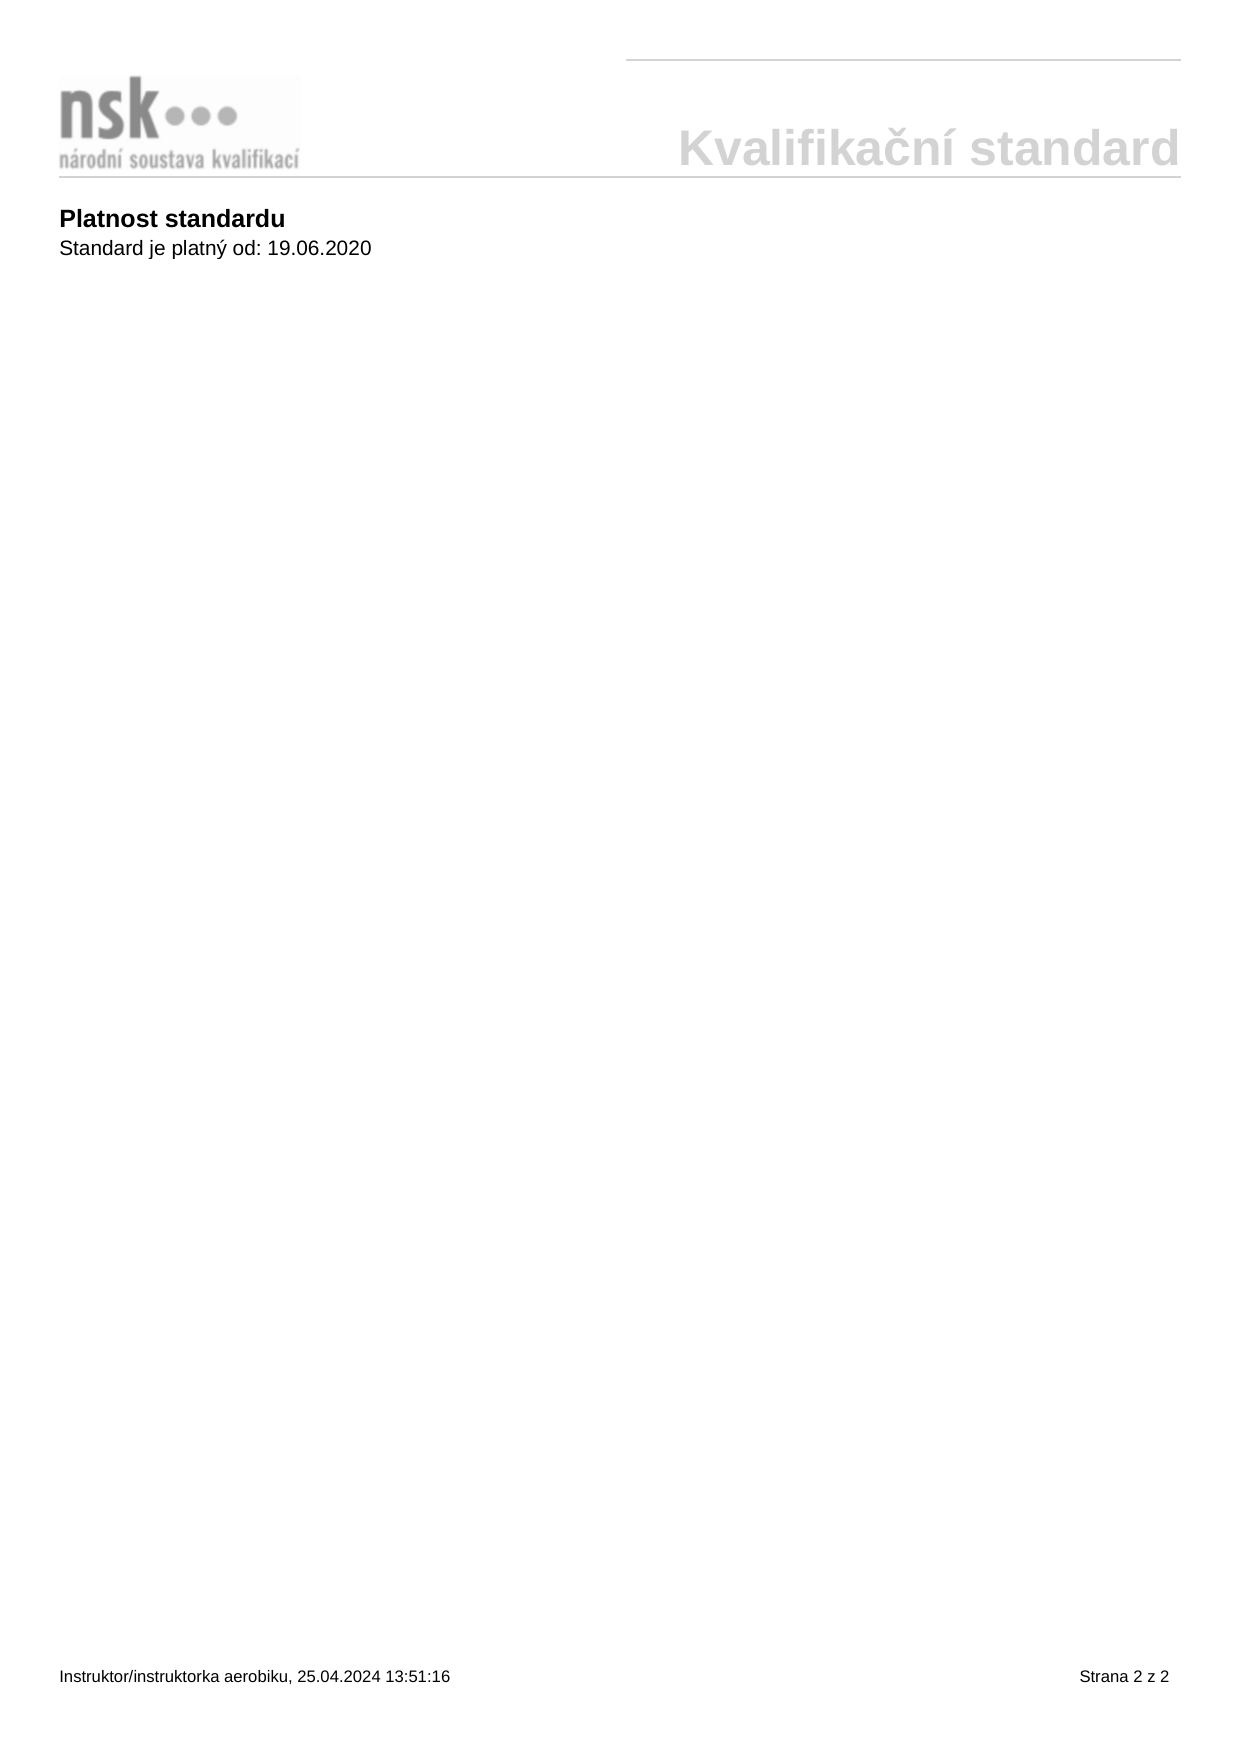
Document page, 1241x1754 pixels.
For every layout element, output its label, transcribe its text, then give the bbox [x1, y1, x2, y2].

table_cell [626, 194, 862, 200]
table_cell Strana 2 z 2 [862, 1658, 1169, 1694]
table_cell [59, 1159, 483, 1409]
table_cell [484, 194, 620, 200]
table_cell [626, 559, 862, 859]
table_cell Platnost standardu [59, 200, 1181, 236]
table_cell [862, 859, 1093, 1159]
table_cell [59, 194, 483, 200]
table_cell [620, 259, 626, 559]
table_cell [862, 259, 1093, 559]
table_cell [1169, 1409, 1181, 1658]
table_cell Kvalifikační standard [626, 61, 1181, 176]
table_cell [1093, 259, 1169, 559]
table_cell [1169, 859, 1181, 1159]
table_cell [59, 259, 483, 559]
table_cell [862, 559, 1093, 859]
table_cell Instruktor/instruktorka aerobiku, 25.04.2024 13:51:16 [59, 1658, 862, 1694]
table_cell [484, 559, 620, 859]
table_cell [626, 859, 862, 1159]
table_cell [1093, 1159, 1169, 1409]
table_cell [484, 1409, 620, 1658]
table_cell [59, 178, 1181, 194]
table_cell [59, 859, 483, 1159]
table_cell [620, 1159, 626, 1409]
table_cell [59, 171, 483, 176]
table_cell [1093, 859, 1169, 1159]
table_cell Standard je platný od: 19.06.2020 [59, 236, 1181, 259]
table_cell [1093, 194, 1169, 200]
table_cell [620, 559, 626, 859]
table_cell [59, 559, 483, 859]
table_cell [484, 171, 620, 176]
table_cell [862, 1409, 1093, 1658]
table_cell [1169, 559, 1181, 859]
table_cell [862, 194, 1093, 200]
table_cell [1169, 194, 1181, 200]
table_cell [620, 1409, 626, 1658]
table_cell [626, 1159, 862, 1409]
table_cell [1169, 1658, 1181, 1694]
table_cell [1169, 259, 1181, 559]
table_cell [484, 1159, 620, 1409]
table_cell [59, 1409, 483, 1658]
table_cell [620, 859, 626, 1159]
table_cell [862, 1159, 1093, 1409]
table_cell [626, 1409, 862, 1658]
table_cell [1093, 1409, 1169, 1658]
table_cell [1169, 1159, 1181, 1409]
table_cell [484, 259, 620, 559]
table_cell [1093, 559, 1169, 859]
table_cell [484, 859, 620, 1159]
table_cell [621, 59, 626, 170]
table_cell [626, 259, 862, 559]
picture [58, 59, 621, 171]
